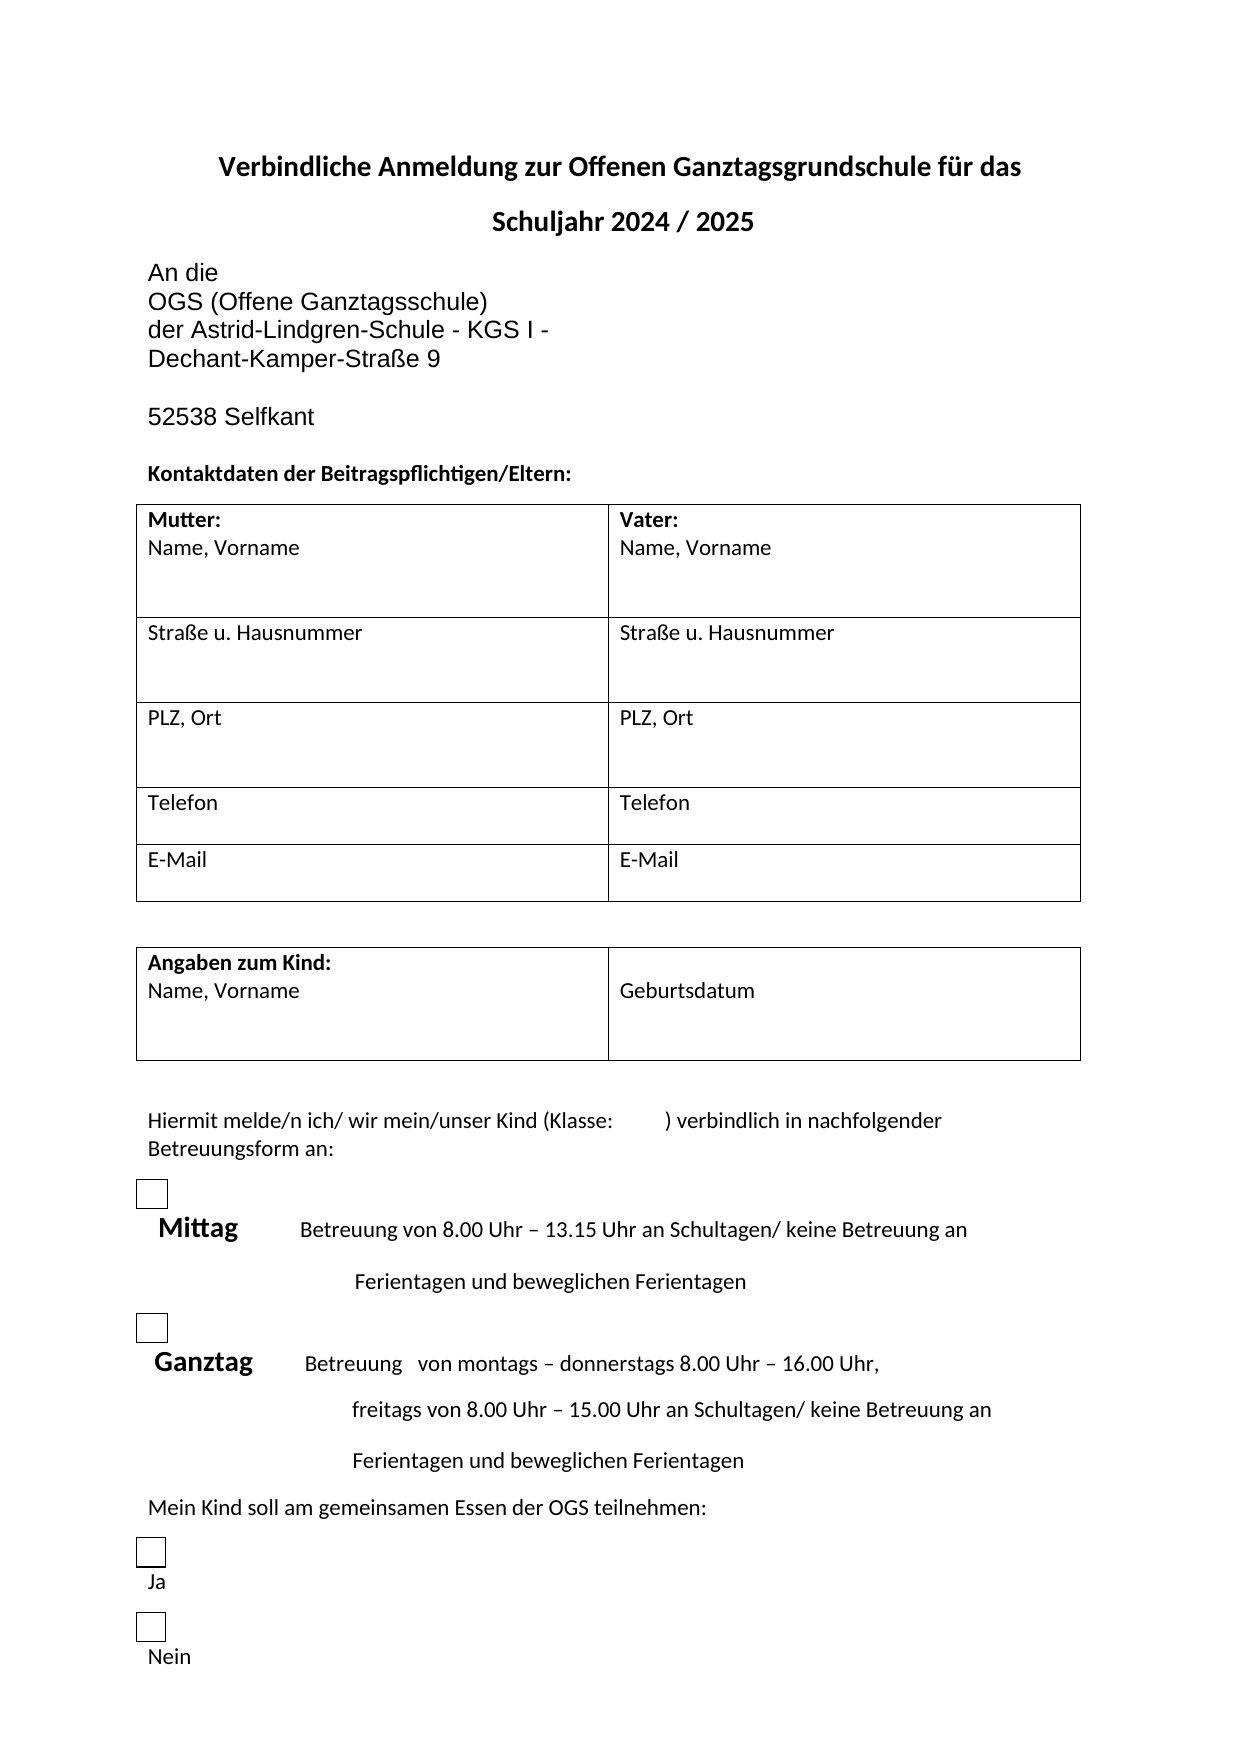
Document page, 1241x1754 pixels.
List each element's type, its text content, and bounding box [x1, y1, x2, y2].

table_cell Telefon [137, 788, 608, 844]
text der Astrid-Lindgren-Schule - KGS I - [148, 315, 1093, 344]
text Ja [148, 1567, 1093, 1595]
text Dechant-Kamper-Straße 9 [148, 344, 1093, 373]
text Mittag Betreuung von 8.00 Uhr – 13.15 Uhr an Schultagen/ keine Betreuung an [148, 1209, 1093, 1244]
text Verbindliche Anmeldung zur Offenen Ganztagsgrundschule für das [148, 148, 1093, 183]
text Ganztag Betreuung von montags – donnerstags 8.00 Uhr – 16.00 Uhr, [148, 1343, 1093, 1379]
table_header Angaben zum Kind: Name, Vorname [137, 948, 608, 1060]
text Hiermit melde/n ich/ wir mein/unser Kind (Klasse: ) verbindlich in nachfolgender Betreuungsform an: [148, 1106, 1093, 1162]
table_cell PLZ, Ort [137, 703, 608, 787]
text Schuljahr 2024 / 2025 [148, 203, 1093, 238]
table_header [137, 1314, 167, 1342]
text 52538 Selfkant [148, 402, 1093, 430]
table_header Geburtsdatum [609, 948, 1080, 1060]
table_header [137, 1613, 165, 1641]
table_cell E-Mail [137, 845, 608, 901]
table_cell Straße u. Hausnummer [609, 618, 1080, 702]
table_cell E-Mail [609, 845, 1080, 901]
table_header [137, 1180, 167, 1208]
text Nein [148, 1642, 1093, 1670]
text Ferientagen und beweglichen Ferientagen [295, 1440, 1093, 1476]
text Kontaktdaten der Beitragspflichtigen/Eltern: [148, 459, 1093, 487]
text An die [148, 258, 1093, 287]
text Ferientagen und beweglichen Ferientagen [148, 1261, 1093, 1297]
text freitags von 8.00 Uhr – 15.00 Uhr an Schultagen/ keine Betreuung an [294, 1396, 1093, 1424]
table_header Vater: Name, Vorname [609, 505, 1080, 617]
table_cell Straße u. Hausnummer [137, 618, 608, 702]
table_cell PLZ, Ort [609, 703, 1080, 787]
table_header [137, 1538, 165, 1566]
text OGS (Offene Ganztagsschule) [148, 287, 1093, 315]
table_header Mutter: Name, Vorname [137, 505, 608, 617]
text Mein Kind soll am gemeinsamen Essen der OGS teilnehmen: [148, 1493, 1093, 1521]
table_cell Telefon [609, 788, 1080, 844]
